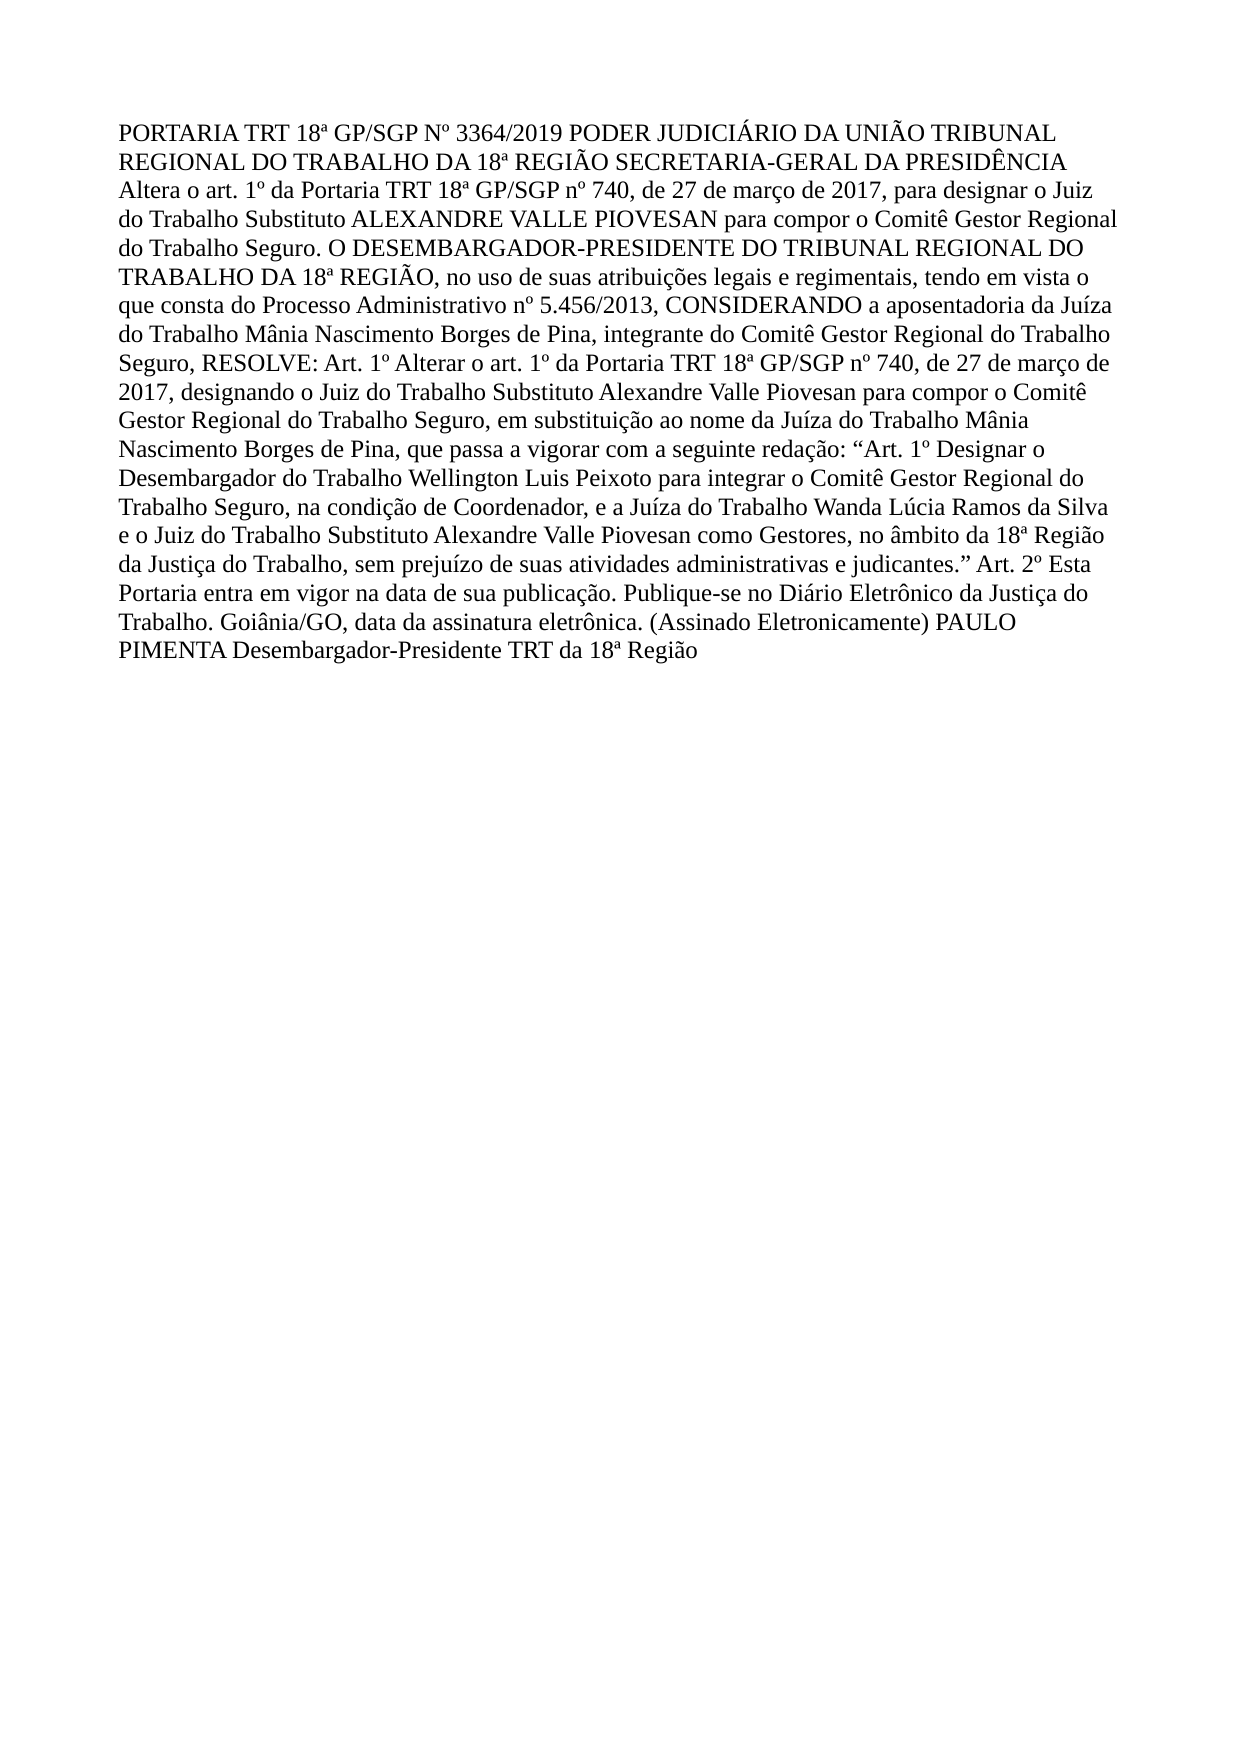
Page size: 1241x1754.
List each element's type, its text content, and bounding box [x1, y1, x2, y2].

text PORTARIA TRT 18ª GP/SGP Nº 3364/2019 PODER JUDICIÁRIO DA UNIÃO TRIBUNAL REGIONAL DO TRABALHO DA 18ª REGIÃO SECRETARIA-GERAL DA PRESIDÊNCIA Altera o art. 1º da Portaria TRT 18ª GP/SGP nº 740, de 27 de março de 2017, para designar o Juiz do Trabalho Substituto ALEXANDRE VALLE PIOVESAN para compor o Comitê Gestor Regional do Trabalho Seguro. O DESEMBARGADOR-PRESIDENTE DO TRIBUNAL REGIONAL DO TRABALHO DA 18ª REGIÃO, no uso de suas atribuições legais e regimentais, tendo em vista o que consta do Processo Administrativo nº 5.456/2013, CONSIDERANDO a aposentadoria da Juíza do Trabalho Mânia Nascimento Borges de Pina, integrante do Comitê Gestor Regional do Trabalho Seguro, RESOLVE: Art. 1º Alterar o art. 1º da Portaria TRT 18ª GP/SGP nº 740, de 27 de março de 2017, designando o Juiz do Trabalho Substituto Alexandre Valle Piovesan para compor o Comitê Gestor Regional do Trabalho Seguro, em substituição ao nome da Juíza do Trabalho Mânia Nascimento Borges de Pina, que passa a vigorar com a seguinte redação: “Art. 1º Designar o Desembargador do Trabalho Wellington Luis Peixoto para integrar o Comitê Gestor Regional do Trabalho Seguro, na condição de Coordenador, e a Juíza do Trabalho Wanda Lúcia Ramos da Silva e o Juiz do Trabalho Substituto Alexandre Valle Piovesan como Gestores, no âmbito da 18ª Região da Justiça do Trabalho, sem prejuízo de suas atividades administrativas e judicantes.” Art. 2º Esta Portaria entra em vigor na data de sua publicação. Publique-se no Diário Eletrônico da Justiça do Trabalho. Goiânia/GO, data da assinatura eletrônica. (Assinado Eletronicamente) PAULO PIMENTA Desembargador-Presidente TRT da 18ª Região [118, 118, 1122, 664]
